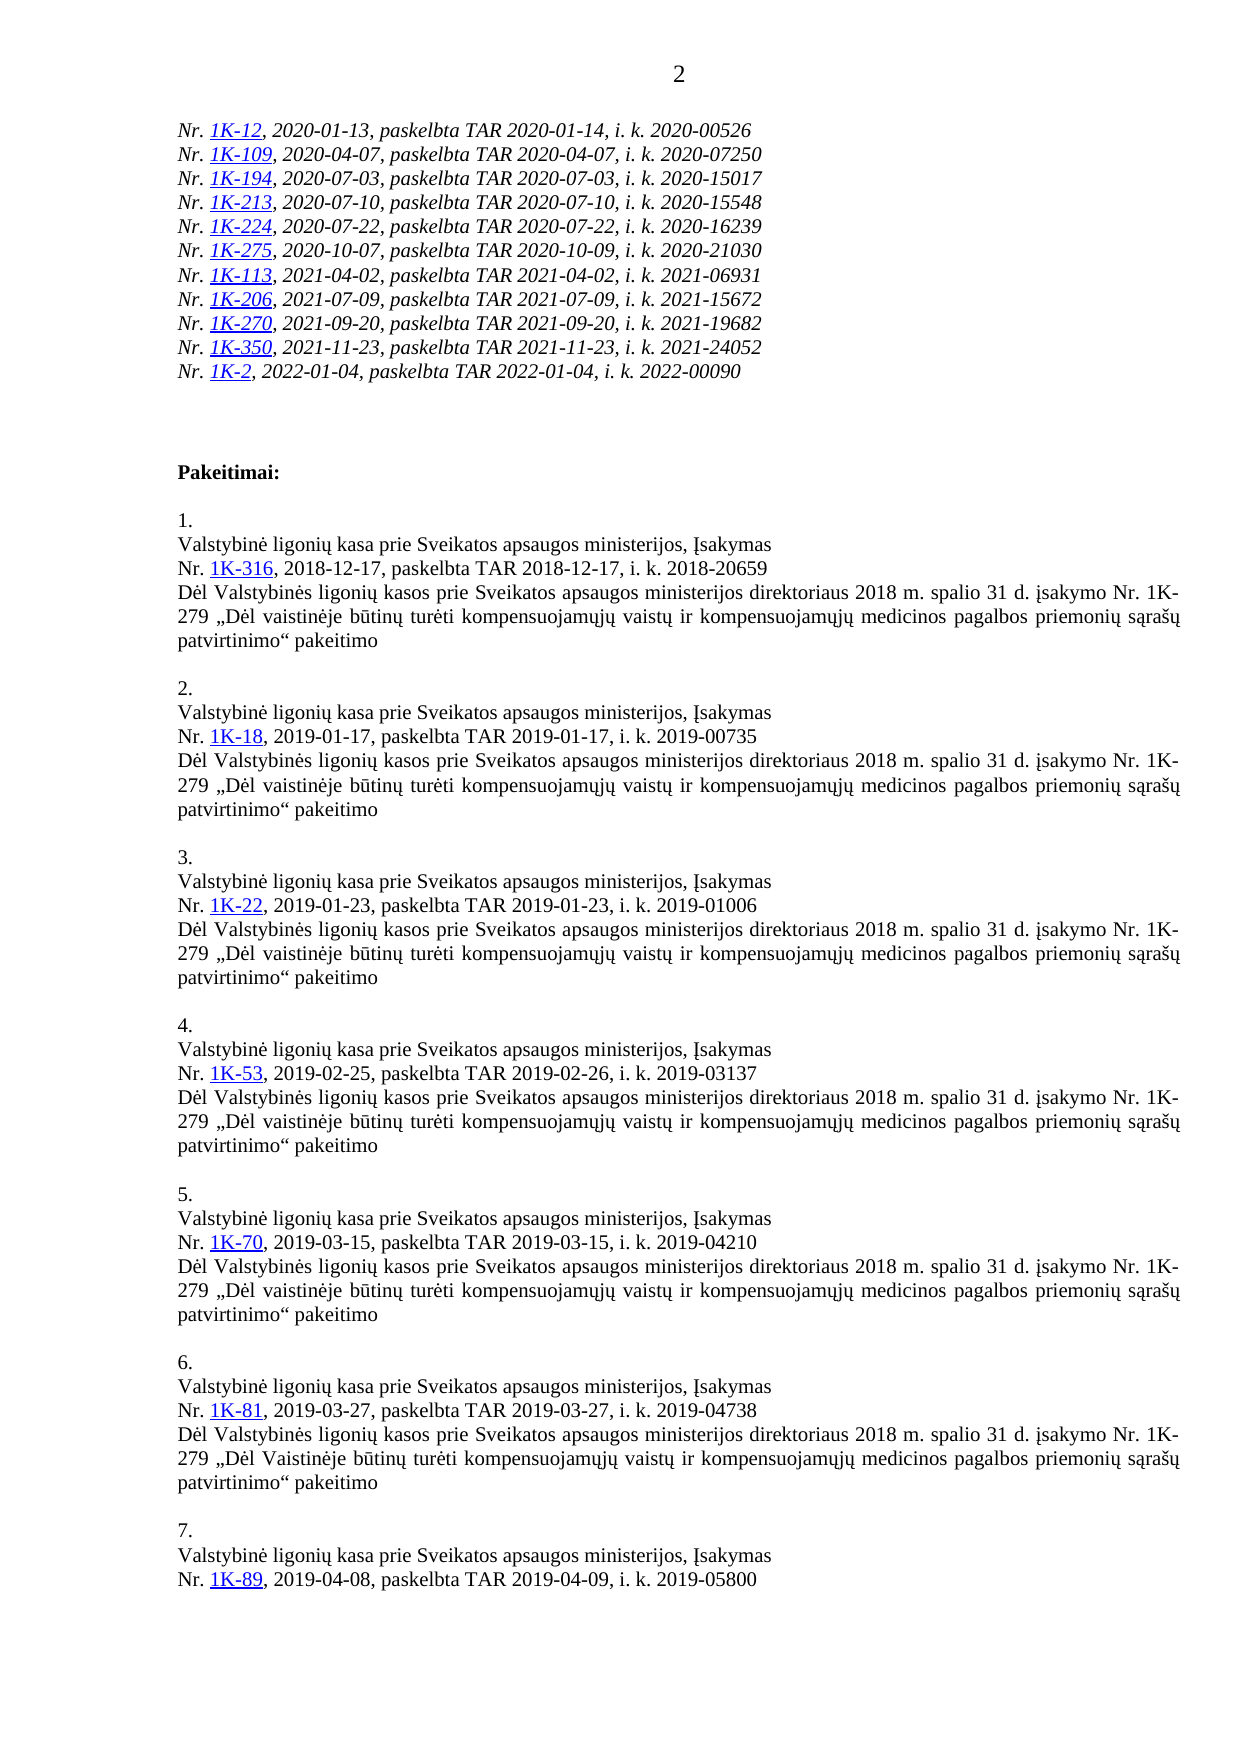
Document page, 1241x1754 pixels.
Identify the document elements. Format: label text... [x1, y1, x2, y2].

text Nr. 1K-224, 2020-07-22, paskelbta TAR 2020-07-22, i. k. 2020-16239 [177, 214, 1181, 238]
text Nr. 1K-113, 2021-04-02, paskelbta TAR 2021-04-02, i. k. 2021-06931 [177, 262, 1181, 287]
text Nr. 1K-12, 2020-01-13, paskelbta TAR 2020-01-14, i. k. 2020-00526 [177, 118, 1181, 142]
text Dėl Valstybinės ligonių kasos prie Sveikatos apsaugos ministerijos direktoriaus 2018 m. spalio 31 d. įsakymo Nr. 1K-279 „Dėl Vaistinėje būtinų turėti kompensuojamųjų vaistų ir kompensuojamųjų medicinos pagalbos priemonių sąrašų patvirtinimo“ pakeitimo [177, 1422, 1181, 1494]
text 7. [177, 1518, 1181, 1542]
text Dėl Valstybinės ligonių kasos prie Sveikatos apsaugos ministerijos direktoriaus 2018 m. spalio 31 d. įsakymo Nr. 1K-279 „Dėl vaistinėje būtinų turėti kompensuojamųjų vaistų ir kompensuojamųjų medicinos pagalbos priemonių sąrašų patvirtinimo“ pakeitimo [177, 748, 1181, 821]
text 1. [177, 508, 1181, 532]
text Valstybinė ligonių kasa prie Sveikatos apsaugos ministerijos, Įsakymas [177, 1542, 1181, 1567]
text Nr. 1K-18, 2019-01-17, paskelbta TAR 2019-01-17, i. k. 2019-00735 [177, 724, 1181, 748]
text Valstybinė ligonių kasa prie Sveikatos apsaugos ministerijos, Įsakymas [177, 869, 1181, 893]
text Dėl Valstybinės ligonių kasos prie Sveikatos apsaugos ministerijos direktoriaus 2018 m. spalio 31 d. įsakymo Nr. 1K-279 „Dėl vaistinėje būtinų turėti kompensuojamųjų vaistų ir kompensuojamųjų medicinos pagalbos priemonių sąrašų patvirtinimo“ pakeitimo [177, 580, 1181, 652]
text Nr. 1K-270, 2021-09-20, paskelbta TAR 2021-09-20, i. k. 2021-19682 [177, 311, 1181, 335]
text 3. [177, 845, 1181, 869]
text Nr. 1K-81, 2019-03-27, paskelbta TAR 2019-03-27, i. k. 2019-04738 [177, 1398, 1181, 1422]
text Nr. 1K-213, 2020-07-10, paskelbta TAR 2020-07-10, i. k. 2020-15548 [177, 190, 1181, 214]
text Dėl Valstybinės ligonių kasos prie Sveikatos apsaugos ministerijos direktoriaus 2018 m. spalio 31 d. įsakymo Nr. 1K-279 „Dėl vaistinėje būtinų turėti kompensuojamųjų vaistų ir kompensuojamųjų medicinos pagalbos priemonių sąrašų patvirtinimo“ pakeitimo [177, 917, 1181, 989]
text 5. [177, 1182, 1181, 1206]
text Valstybinė ligonių kasa prie Sveikatos apsaugos ministerijos, Įsakymas [177, 1206, 1181, 1230]
text Dėl Valstybinės ligonių kasos prie Sveikatos apsaugos ministerijos direktoriaus 2018 m. spalio 31 d. įsakymo Nr. 1K-279 „Dėl vaistinėje būtinų turėti kompensuojamųjų vaistų ir kompensuojamųjų medicinos pagalbos priemonių sąrašų patvirtinimo“ pakeitimo [177, 1085, 1181, 1157]
text Valstybinė ligonių kasa prie Sveikatos apsaugos ministerijos, Įsakymas [177, 1037, 1181, 1061]
text Valstybinė ligonių kasa prie Sveikatos apsaugos ministerijos, Įsakymas [177, 532, 1181, 556]
text Pakeitimai: [177, 460, 1181, 484]
text Nr. 1K-109, 2020-04-07, paskelbta TAR 2020-04-07, i. k. 2020-07250 [177, 142, 1181, 166]
text Valstybinė ligonių kasa prie Sveikatos apsaugos ministerijos, Įsakymas [177, 700, 1181, 724]
text Nr. 1K-2, 2022-01-04, paskelbta TAR 2022-01-04, i. k. 2022-00090 [177, 359, 1181, 383]
text Nr. 1K-275, 2020-10-07, paskelbta TAR 2020-10-09, i. k. 2020-21030 [177, 238, 1181, 262]
text Nr. 1K-194, 2020-07-03, paskelbta TAR 2020-07-03, i. k. 2020-15017 [177, 166, 1181, 190]
text Valstybinė ligonių kasa prie Sveikatos apsaugos ministerijos, Įsakymas [177, 1374, 1181, 1398]
text Nr. 1K-89, 2019-04-08, paskelbta TAR 2019-04-09, i. k. 2019-05800 [177, 1567, 1181, 1591]
text Nr. 1K-316, 2018-12-17, paskelbta TAR 2018-12-17, i. k. 2018-20659 [177, 556, 1181, 580]
text 6. [177, 1350, 1181, 1374]
text Nr. 1K-53, 2019-02-25, paskelbta TAR 2019-02-26, i. k. 2019-03137 [177, 1061, 1181, 1085]
text Nr. 1K-206, 2021-07-09, paskelbta TAR 2021-07-09, i. k. 2021-15672 [177, 287, 1181, 311]
text Nr. 1K-22, 2019-01-23, paskelbta TAR 2019-01-23, i. k. 2019-01006 [177, 893, 1181, 917]
text Dėl Valstybinės ligonių kasos prie Sveikatos apsaugos ministerijos direktoriaus 2018 m. spalio 31 d. įsakymo Nr. 1K-279 „Dėl vaistinėje būtinų turėti kompensuojamųjų vaistų ir kompensuojamųjų medicinos pagalbos priemonių sąrašų patvirtinimo“ pakeitimo [177, 1254, 1181, 1326]
text 2. [177, 676, 1181, 700]
text 4. [177, 1013, 1181, 1037]
text Nr. 1K-350, 2021-11-23, paskelbta TAR 2021-11-23, i. k. 2021-24052 [177, 335, 1181, 359]
text Nr. 1K-70, 2019-03-15, paskelbta TAR 2019-03-15, i. k. 2019-04210 [177, 1230, 1181, 1254]
